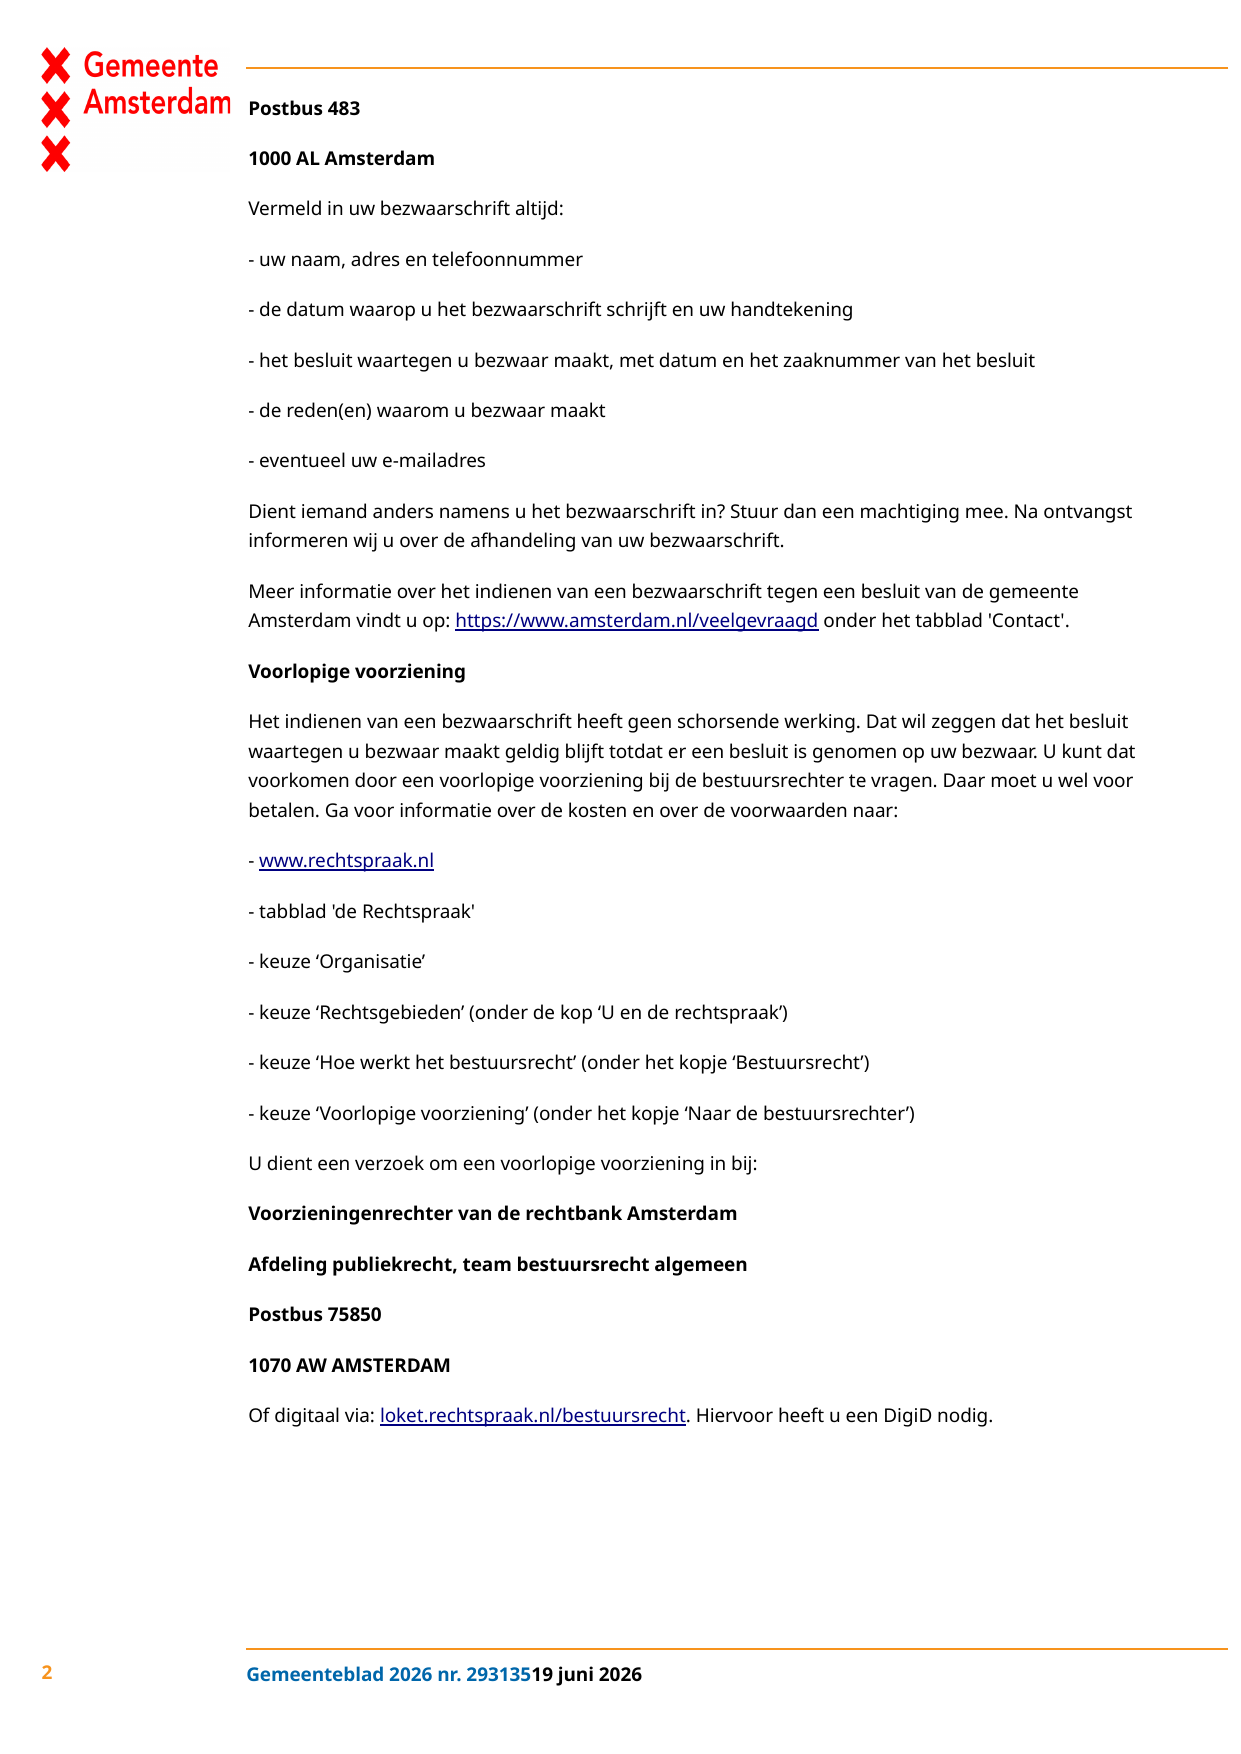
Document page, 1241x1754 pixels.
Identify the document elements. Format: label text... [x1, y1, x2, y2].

text - eventueel uw e-mailadres [248, 448, 1152, 473]
text - www.rechtspraak.nl [248, 848, 1152, 873]
text Of digitaal via: loket.rechtspraak.nl/bestuursrecht. Hiervoor heeft u een DigiD nodig. [248, 1402, 1152, 1428]
text Meer informatie over het indienen van een bezwaarschrift tegen een besluit van de gemeente Amsterdam vindt u op: https://www.amsterdam.nl/veelgevraagd onder het tabblad 'Contact'. [248, 578, 1152, 633]
text - keuze ‘Organisatie’ [248, 948, 1152, 974]
text Dient iemand anders namens u het bezwaarschrift in? Stuur dan een machtiging mee. Na ontvangst informeren wij u over de afhandeling van uw bezwaarschrift. [248, 498, 1152, 553]
text - het besluit waartegen u bezwaar maakt, met datum en het zaaknummer van het besluit [248, 347, 1152, 373]
text - uw naam, adres en telefoonnummer [248, 246, 1152, 272]
text 1000 AL Amsterdam [248, 145, 1152, 171]
text Vermeld in uw bezwaarschrift altijd: [248, 196, 1152, 221]
text Postbus 483 [248, 95, 1152, 121]
text - de reden(en) waarom u bezwaar maakt [248, 397, 1152, 423]
text Voorzieningenrechter van de rechtbank Amsterdam [248, 1201, 1152, 1226]
text 1070 AW AMSTERDAM [248, 1352, 1152, 1378]
text Postbus 75850 [248, 1301, 1152, 1327]
text - keuze ‘Voorlopige voorziening’ (onder het kopje ‘Naar de bestuursrechter’) [248, 1100, 1152, 1126]
text U dient een verzoek om een voorlopige voorziening in bij: [248, 1150, 1152, 1176]
text - keuze ‘Hoe werkt het bestuursrecht’ (onder het kopje ‘Bestuursrecht’) [248, 1049, 1152, 1075]
picture [41, 47, 231, 172]
text Het indienen van een bezwaarschrift heeft geen schorsende werking. Dat wil zeggen dat het besluit waartegen u bezwaar maakt geldig blijft totdat er een besluit is genomen op uw bezwaar. U kunt dat voorkomen door een voorlopige voorziening bij de bestuursrechter te vragen. Daar moet u wel voor betalen. Ga voor informatie over de kosten en over de voorwaarden naar: [248, 708, 1152, 823]
text - de datum waarop u het bezwaarschrift schrijft en uw handtekening [248, 296, 1152, 322]
text Afdeling publiekrecht, team bestuursrecht algemeen [248, 1251, 1152, 1277]
text - tabblad 'de Rechtspraak' [248, 898, 1152, 924]
text Voorlopige voorziening [248, 658, 1152, 684]
text - keuze ‘Rechtsgebieden’ (onder de kop ‘U en de rechtspraak’) [248, 999, 1152, 1025]
